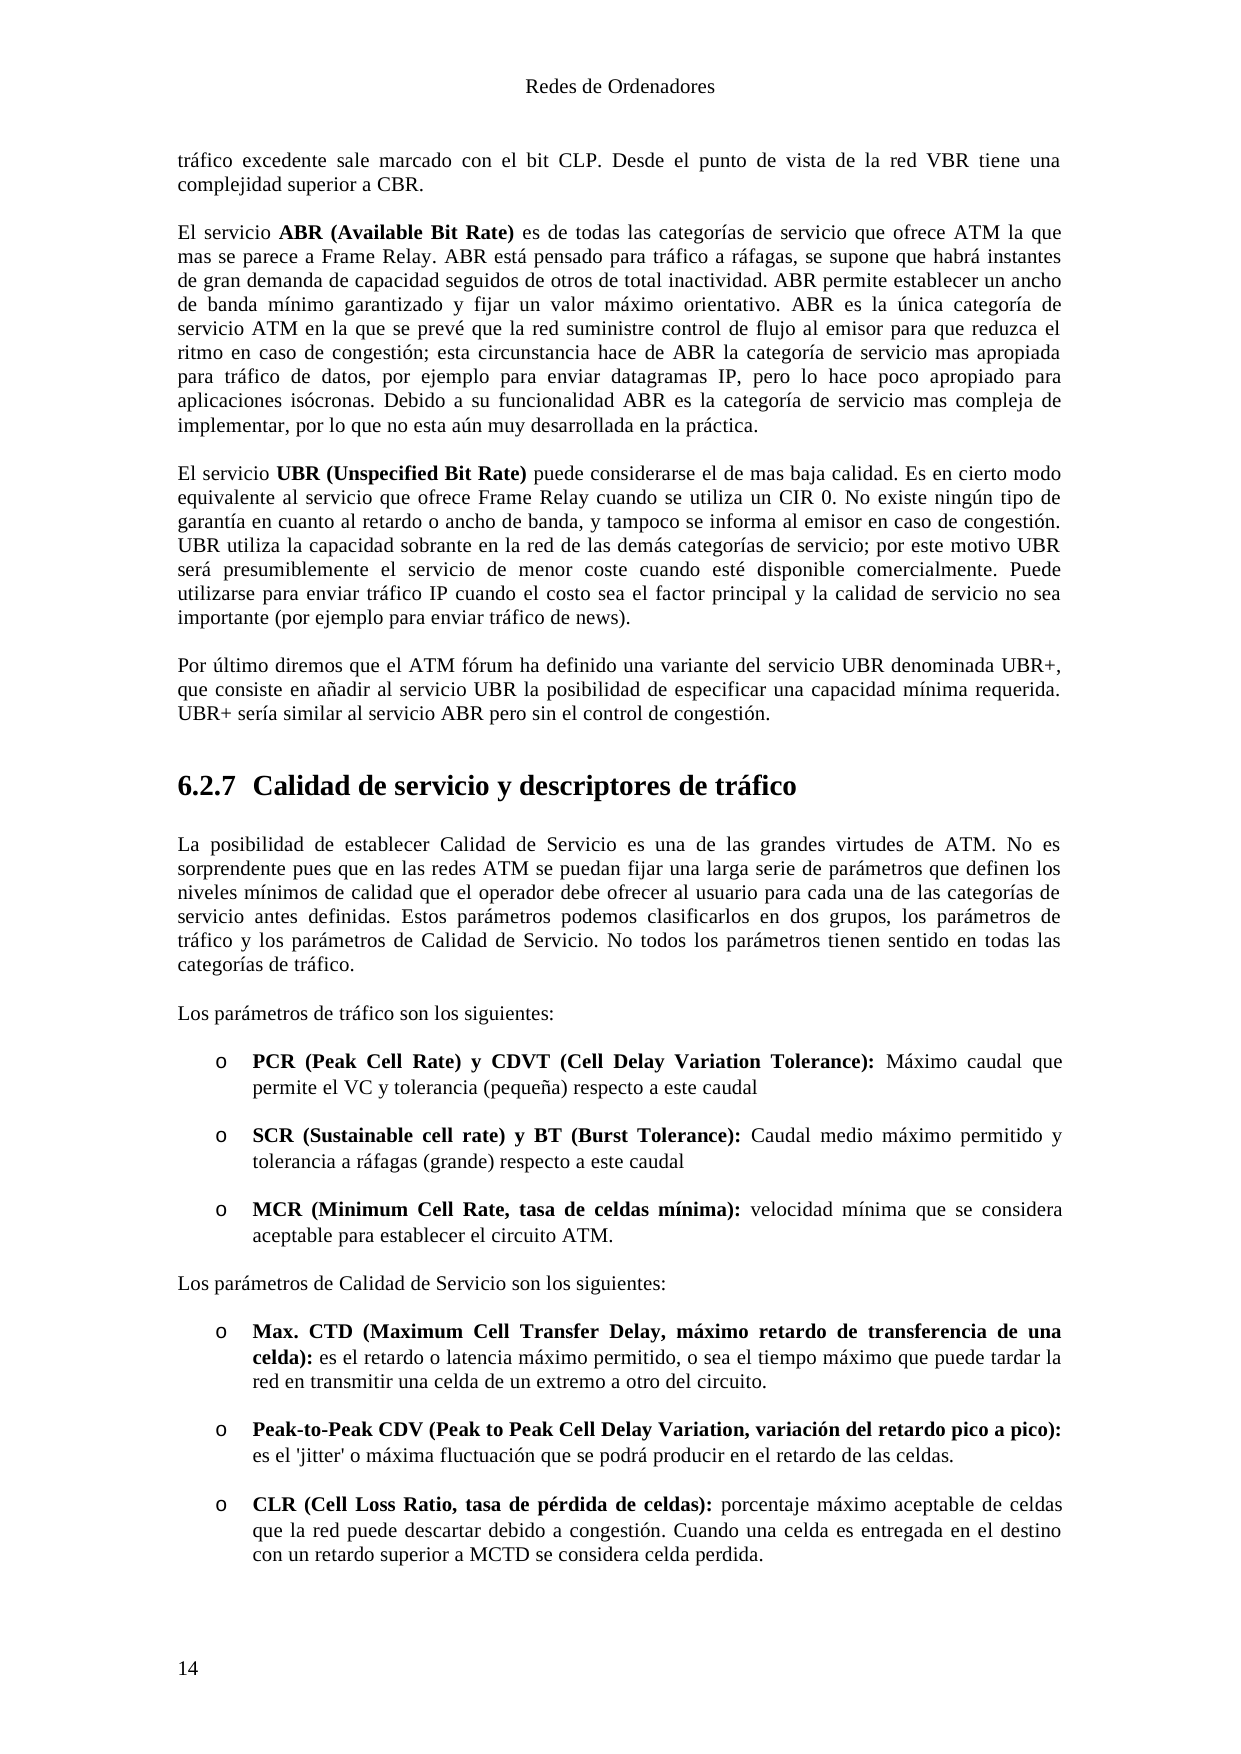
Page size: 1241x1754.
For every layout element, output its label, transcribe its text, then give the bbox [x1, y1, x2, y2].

list SCR (Sustainable cell rate) y BT (Burst Tolerance): Caudal medio máximo permitido y tolerancia a ráfagas (grande) respecto a este caudal [215, 1123, 1063, 1173]
list CLR (Cell Loss Ratio, tasa de pérdida de celdas): porcentaje máximo aceptable de celdas que la red puede descartar debido a congestión. Cuando una celda es entregada en el destino con un retardo superior a MCTD se considera celda perdida. [215, 1491, 1063, 1566]
text Los parámetros de tráfico son los siguientes: [177, 1000, 1063, 1024]
text Los parámetros de Calidad de Servicio son los siguientes: [177, 1271, 1063, 1295]
subtitle Calidad de servicio y descriptores de tráfico [177, 768, 1063, 802]
text La posibilidad de establecer Calidad de Servicio es una de las grandes virtudes de ATM. No es sorprendente pues que en las redes ATM se puedan fijar una larga serie de parámetros que definen los niveles mínimos de calidad que el operador debe ofrecer al usuario para cada una de las categorías de servicio antes definidas. Estos parámetros podemos clasificarlos en dos grupos, los parámetros de tráfico y los parámetros de Calidad de Servicio. No todos los parámetros tienen sentido en todas las categorías de tráfico. [177, 832, 1063, 976]
list MCR (Minimum Cell Rate, tasa de celdas mínima): velocidad mínima que se considera aceptable para establecer el circuito ATM. [215, 1197, 1063, 1247]
list PCR (Peak Cell Rate) y CDVT (Cell Delay Variation Tolerance): Máximo caudal que permite el VC y tolerancia (pequeña) respecto a este caudal [215, 1048, 1063, 1098]
text Por último diremos que el ATM fórum ha definido una variante del servicio UBR denominada UBR+, que consiste en añadir al servicio UBR la posibilidad de especificar una capacidad mínima requerida. UBR+ sería similar al servicio ABR pero sin el control de congestión. [177, 653, 1063, 725]
text El servicio UBR (Unspecified Bit Rate) puede considerarse el de mas baja calidad. Es en cierto modo equivalente al servicio que ofrece Frame Relay cuando se utiliza un CIR 0. No existe ningún tipo de garantía en cuanto al retardo o ancho de banda, y tampoco se informa al emisor en caso de congestión. UBR utiliza la capacidad sobrante en la red de las demás categorías de servicio; por este motivo UBR será presumiblemente el servicio de menor coste cuando esté disponible comercialmente. Puede utilizarse para enviar tráfico IP cuando el costo sea el factor principal y la calidad de servicio no sea importante (por ejemplo para enviar tráfico de news). [177, 461, 1063, 629]
text tráfico excedente sale marcado con el bit CLP. Desde el punto de vista de la red VBR tiene una complejidad superior a CBR. [177, 148, 1063, 196]
text El servicio ABR (Available Bit Rate) es de todas las categorías de servicio que ofrece ATM la que mas se parece a Frame Relay. ABR está pensado para tráfico a ráfagas, se supone que habrá instantes de gran demanda de capacidad seguidos de otros de total inactividad. ABR permite establecer un ancho de banda mínimo garantizado y fijar un valor máximo orientativo. ABR es la única categoría de servicio ATM en la que se prevé que la red suministre control de flujo al emisor para que reduzca el ritmo en caso de congestión; esta circunstancia hace de ABR la categoría de servicio mas apropiada para tráfico de datos, por ejemplo para enviar datagramas IP, pero lo hace poco apropiado para aplicaciones isócronas. Debido a su funcionalidad ABR es la categoría de servicio mas compleja de implementar, por lo que no esta aún muy desarrollada en la práctica. [177, 220, 1063, 436]
list Max. CTD (Maximum Cell Transfer Delay, máximo retardo de transferencia de una celda): es el retardo o latencia máximo permitido, o sea el tiempo máximo que puede tardar la red en transmitir una celda de un extremo a otro del circuito. [215, 1319, 1063, 1393]
list Peak-to-Peak CDV (Peak to Peak Cell Delay Variation, variación del retardo pico a pico): es el 'jitter' o máxima fluctuación que se podrá producir en el retardo de las celdas. [215, 1417, 1063, 1467]
